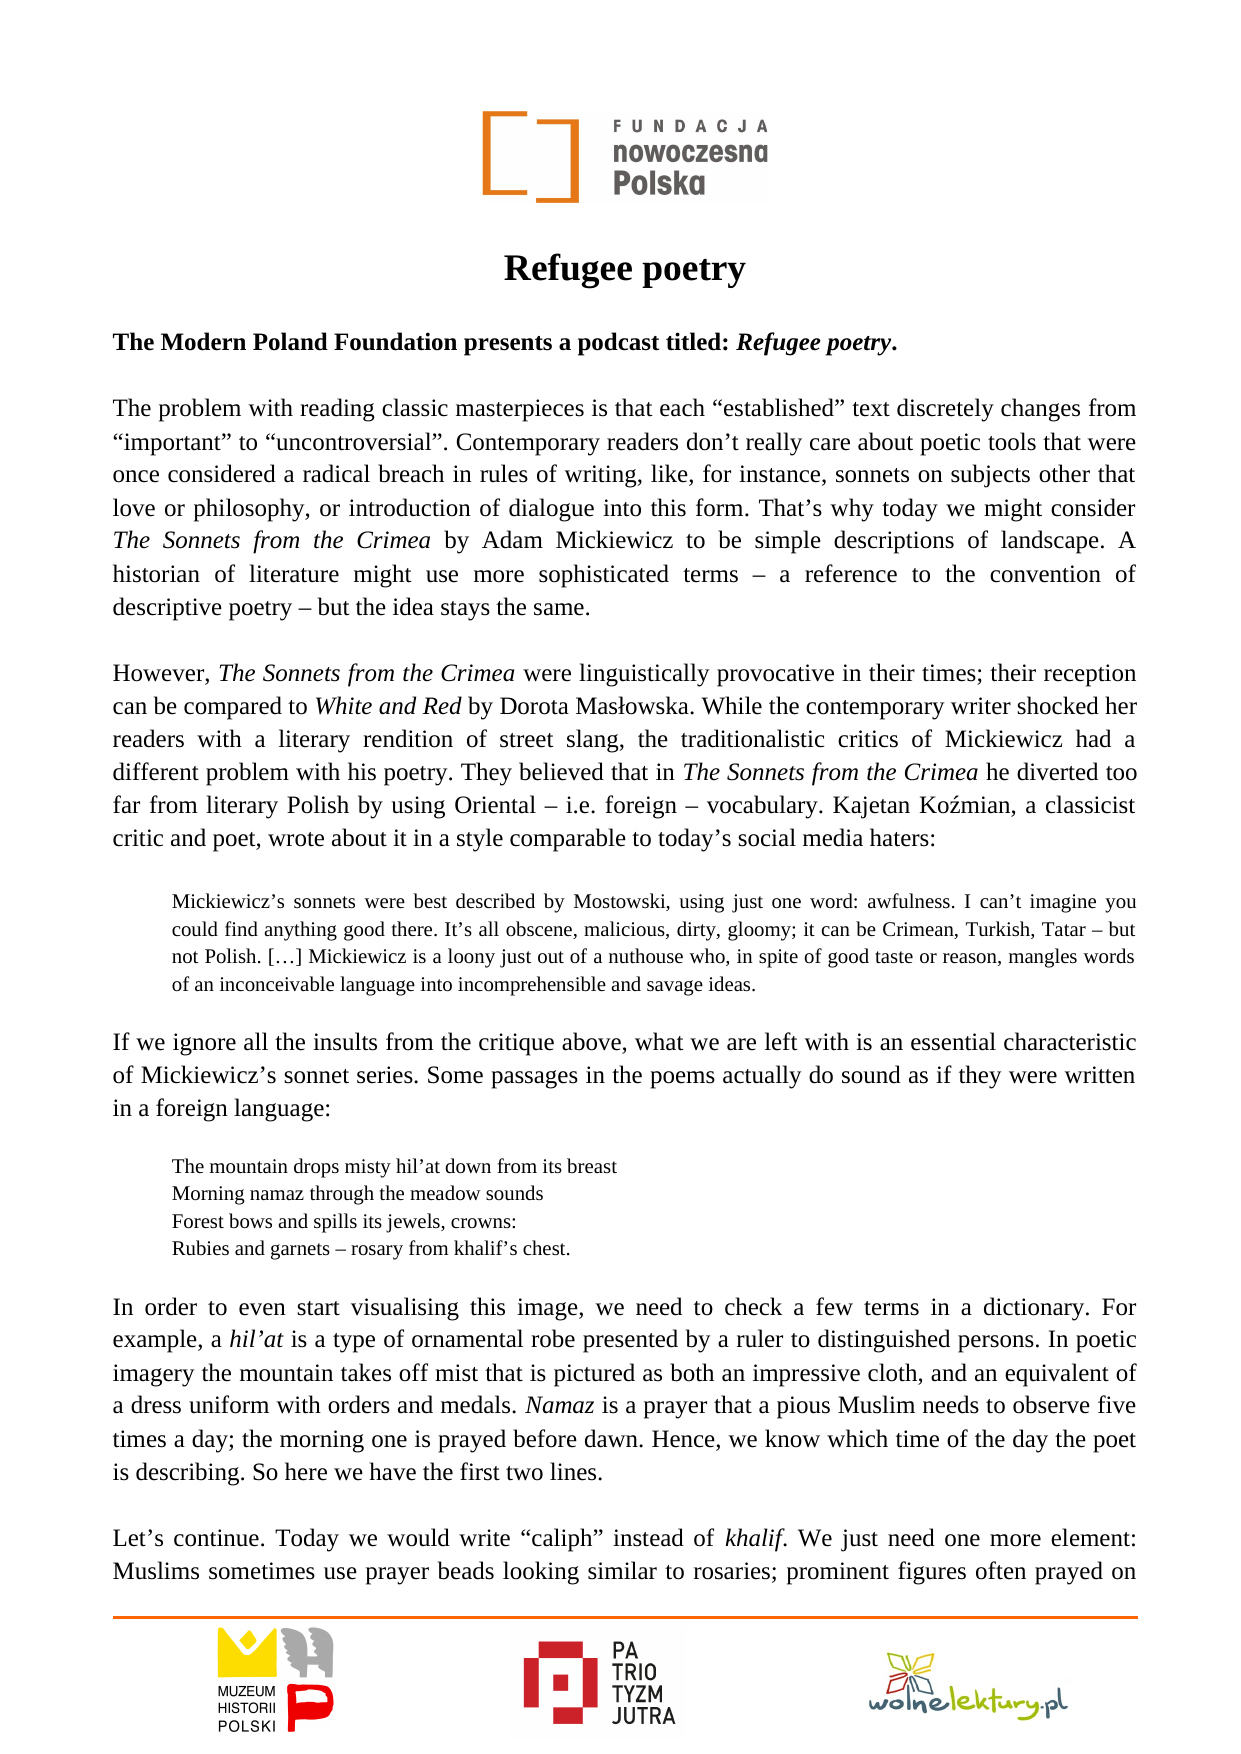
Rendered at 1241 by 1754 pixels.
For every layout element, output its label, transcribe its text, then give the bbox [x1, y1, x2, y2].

text In order to even start visualising this image, we need to check a few terms in a dictionary. For example, a hil’at is a type of ornamental robe presented by a ruler to distinguished persons. In poetic imagery the mountain takes off mist that is pictured as both an impressive cloth, and an equivalent of a dress uniform with orders and medals. Namaz is a prayer that a pious Muslim needs to observe five times a day; the morning one is prayed before dawn. Hence, we know which time of the day the poet is describing. So here we have the first two lines. [112, 1292, 1137, 1485]
text Rubies and garnets – rosary from khalif’s chest. [172, 1236, 1137, 1260]
text Mickiewicz’s sonnets were best described by Mostowski, using just one word: awfulness. I can’t imagine you could find anything good there. It’s all obscene, malicious, dirty, gloomy; it can be Crimean, Turkish, Tatar – but not Polish. […] Mickiewicz is a loony just out of a nuthouse who, in spite of good taste or reason, mangles words of an inconceivable language into incomprehensible and savage ideas. [172, 889, 1137, 996]
text Forest bows and spills its jewels, crowns: [172, 1209, 1137, 1233]
picture [828, 1624, 1101, 1749]
picture [482, 111, 768, 203]
text Let’s continue. Today we would write “caliph” instead of khalif. We just need one more element: Muslims sometimes use prayer beads looking similar to rosaries; prominent figures often prayed on [112, 1523, 1137, 1584]
text The Modern Poland Foundation presents a podcast titled: Refugee poetry. [112, 327, 1137, 356]
text Morning namaz through the meadow sounds [172, 1181, 1137, 1205]
text The mountain drops misty hil’at down from its breast [172, 1153, 1137, 1178]
text The problem with reading classic masterpieces is that each “established” text discretely changes from “important” to “uncontroversial”. Contemporary readers don’t really care about poetic tools that were once considered a radical breach in rules of writing, like, for instance, sonnets on subjects other that love or philosophy, or introduction of dialogue into this form. That’s why today we might consider The Sonnets from the Crimea by Adam Mickiewicz to be simple descriptions of landscape. A historian of literature might use more sophisticated terms – a reference to the convention of descriptive poetry – but the idea stays the same. [112, 393, 1137, 620]
text If we ignore all the insults from the critique above, what we are left with is an essential characteristic of Mickiewicz’s sonnet series. Some passages in the poems actually do sound as if they were written in a foreign language: [112, 1027, 1137, 1122]
picture [509, 1625, 687, 1740]
text However, The Sonnets from the Crimea were linguistically provocative in their times; their reception can be compared to White and Red by Dorota Masłowska. While the contemporary writer shocked her readers with a literary rendition of street slang, the traditionalistic critics of Mickiewicz had a different problem with his poetry. They believed that in The Sonnets from the Crimea he diverted too far from literary Polish by using Oriental – i.e. foreign – vocabulary. Kajetan Koźmian, a classicist critic and poet, wrote about it in a style comparable to today’s social media haters: [112, 658, 1137, 852]
text Refugee poetry [112, 245, 1137, 288]
picture [217, 1627, 334, 1732]
